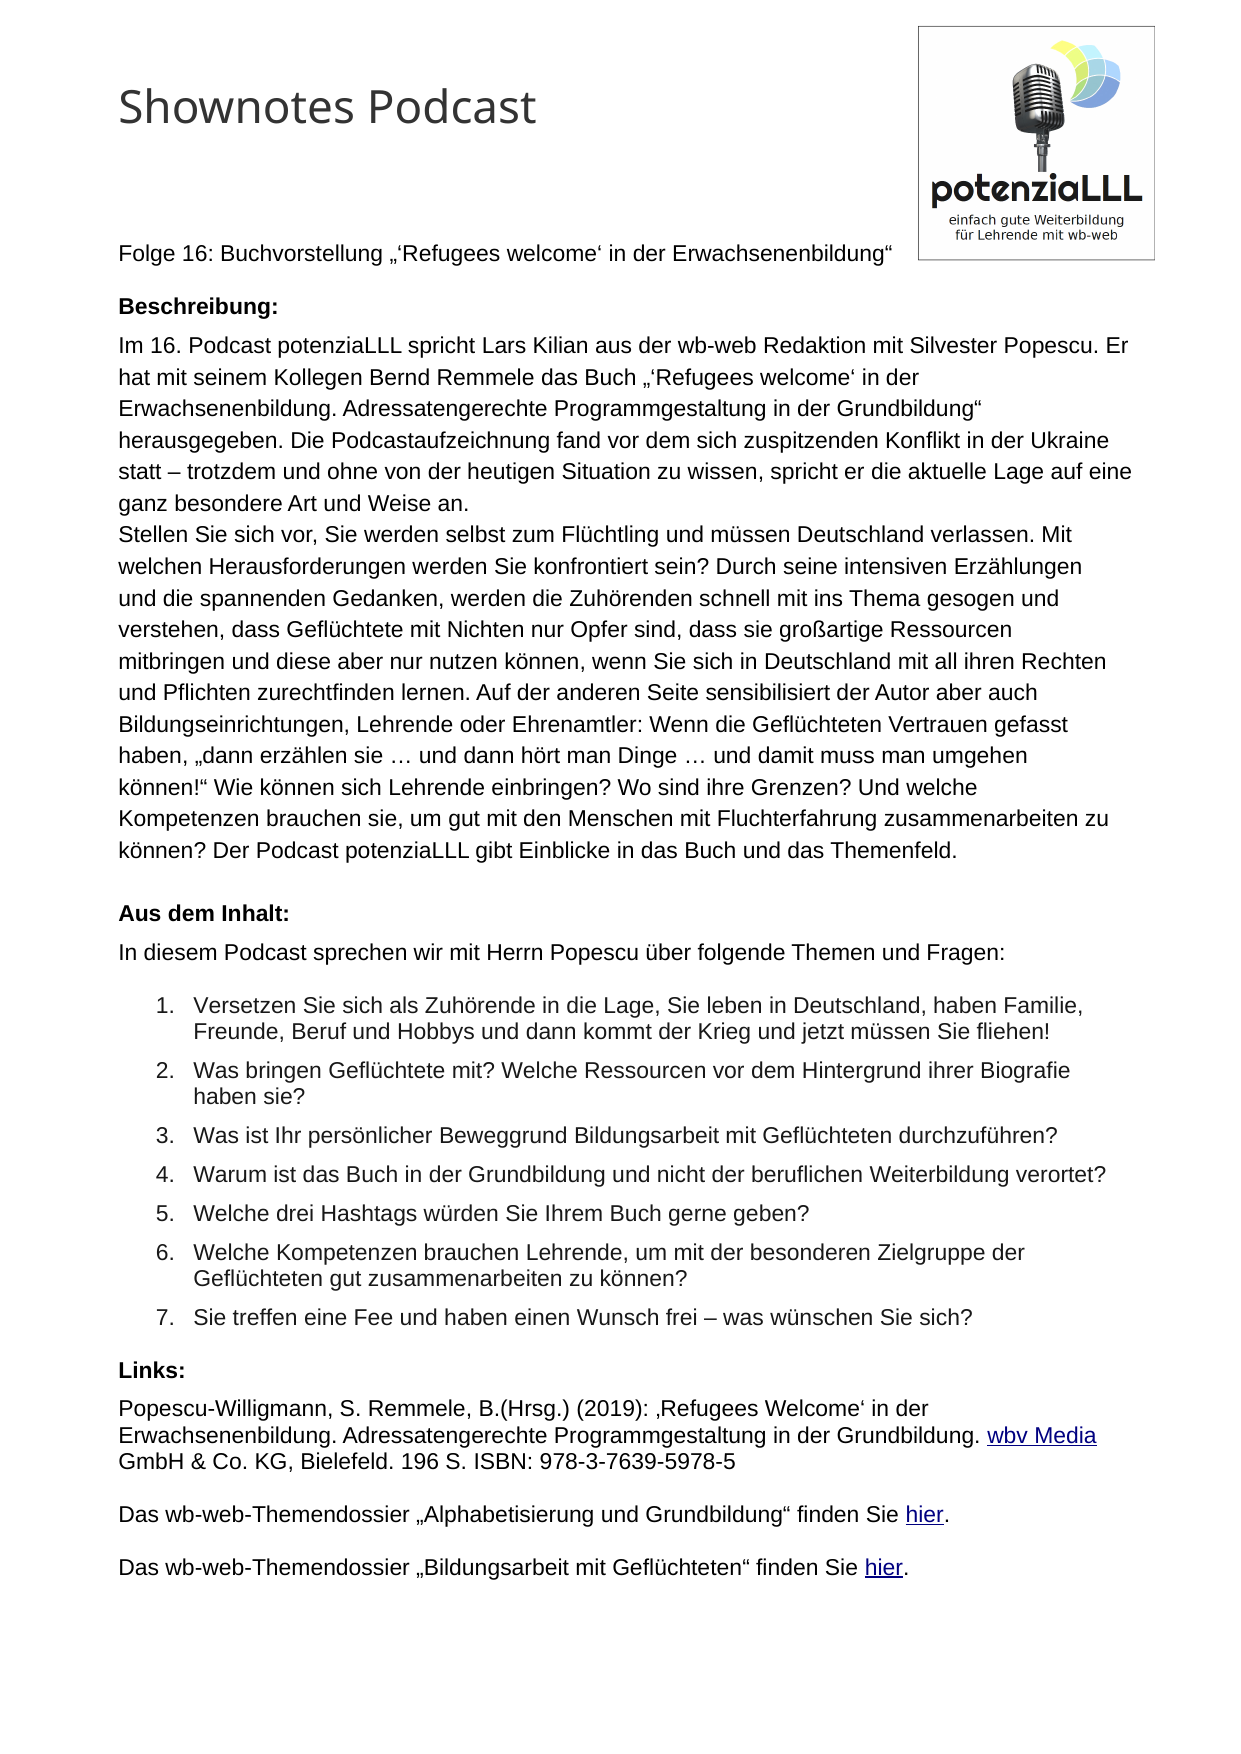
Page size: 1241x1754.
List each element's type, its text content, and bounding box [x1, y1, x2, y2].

text Das wb-web-Themendossier „Alphabetisierung und Grundbildung“ finden Sie hier. [118, 1501, 1122, 1527]
list Was ist Ihr persönlicher Beweggrund Bildungsarbeit mit Geflüchteten durchzuführen? [156, 1122, 1122, 1148]
text Das wb-web-Themendossier „Bildungsarbeit mit Geflüchteten“ finden Sie hier. [118, 1553, 1122, 1580]
list Versetzen Sie sich als Zuhörende in die Lage, Sie leben in Deutschland, haben Familie, Freunde, Beruf und Hobbys und dann kommt der Krieg und jetzt müssen Sie fliehen! [156, 992, 1122, 1044]
text Aus dem Inhalt: [118, 900, 1122, 926]
text Popescu-Willigmann, S. Remmele, B.(Hrsg.) (2019): ‚Refugees Welcome‘ in der Erwachsenenbildung. Adressatengerechte Programmgestaltung in der Grundbildung. wbv Media GmbH & Co. KG, Bielefeld. 196 S. ISBN: 978-3-7639-5978-5 [118, 1395, 1122, 1474]
text Stellen Sie sich vor, Sie werden selbst zum Flüchtling und müssen Deutschland verlassen. Mit welchen Herausforderungen werden Sie konfrontiert sein? Durch seine intensiven Erzählungen und die spannenden Gedanken, werden die Zuhörenden schnell mit ins Thema gesogen und verstehen, dass Geflüchtete mit Nichten nur Opfer sind, dass sie großartige Ressourcen mitbringen und diese aber nur nutzen können, wenn Sie sich in Deutschland mit all ihren Rechten und Pflichten zurechtfinden lernen. Auf der anderen Seite sensibilisiert der Autor aber auch Bildungseinrichtungen, Lehrende oder Ehrenamtler: Wenn die Geflüchteten Vertrauen gefasst haben, „dann erzählen sie … und dann hört man Dinge … und damit muss man umgehen können!“ Wie können sich Lehrende einbringen? Wo sind ihre Grenzen? Und welche Kompetenzen brauchen sie, um gut mit den Menschen mit Fluchterfahrung zusammenarbeiten zu können? Der Podcast potenziaLLL gibt Einblicke in das Buch und das Themenfeld. [118, 521, 1122, 863]
list Sie treffen eine Fee und haben einen Wunsch frei – was wünschen Sie sich? [156, 1304, 1122, 1330]
text Links: [118, 1357, 1122, 1383]
text Folge 16: Buchvorstellung „‘Refugees welcome‘ in der Erwachsenenbildung“ [118, 240, 1122, 267]
list Welche drei Hashtags würden Sie Ihrem Buch gerne geben? [156, 1200, 1122, 1226]
list Welche Kompetenzen brauchen Lehrende, um mit der besonderen Zielgruppe der Geflüchteten gut zusammenarbeiten zu können? [156, 1239, 1122, 1291]
text Beschreibung: [118, 293, 1122, 319]
list Was bringen Geflüchtete mit? Welche Ressourcen vor dem Hintergrund ihrer Biografie haben sie? [156, 1057, 1122, 1109]
text In diesem Podcast sprechen wir mit Herrn Popescu über folgende Themen und Fragen: [118, 939, 1122, 965]
list Warum ist das Buch in der Grundbildung und nicht der beruflichen Weiterbildung verortet? [156, 1161, 1122, 1187]
text Im 16. Podcast potenziaLLL spricht Lars Kilian aus der wb-web Redaktion mit Silvester Popescu. Er hat mit seinem Kollegen Bernd Remmele das Buch „‘Refugees welcome‘ in der Erwachsenenbildung. Adressatengerechte Programmgestaltung in der Grundbildung“ herausgegeben. Die Podcastaufzeichnung fand vor dem sich zuspitzenden Konflikt in der Ukraine statt – trotzdem und ohne von der heutigen Situation zu wissen, spricht er die aktuelle Lage auf eine ganz besondere Art und Weise an. [118, 332, 1137, 516]
